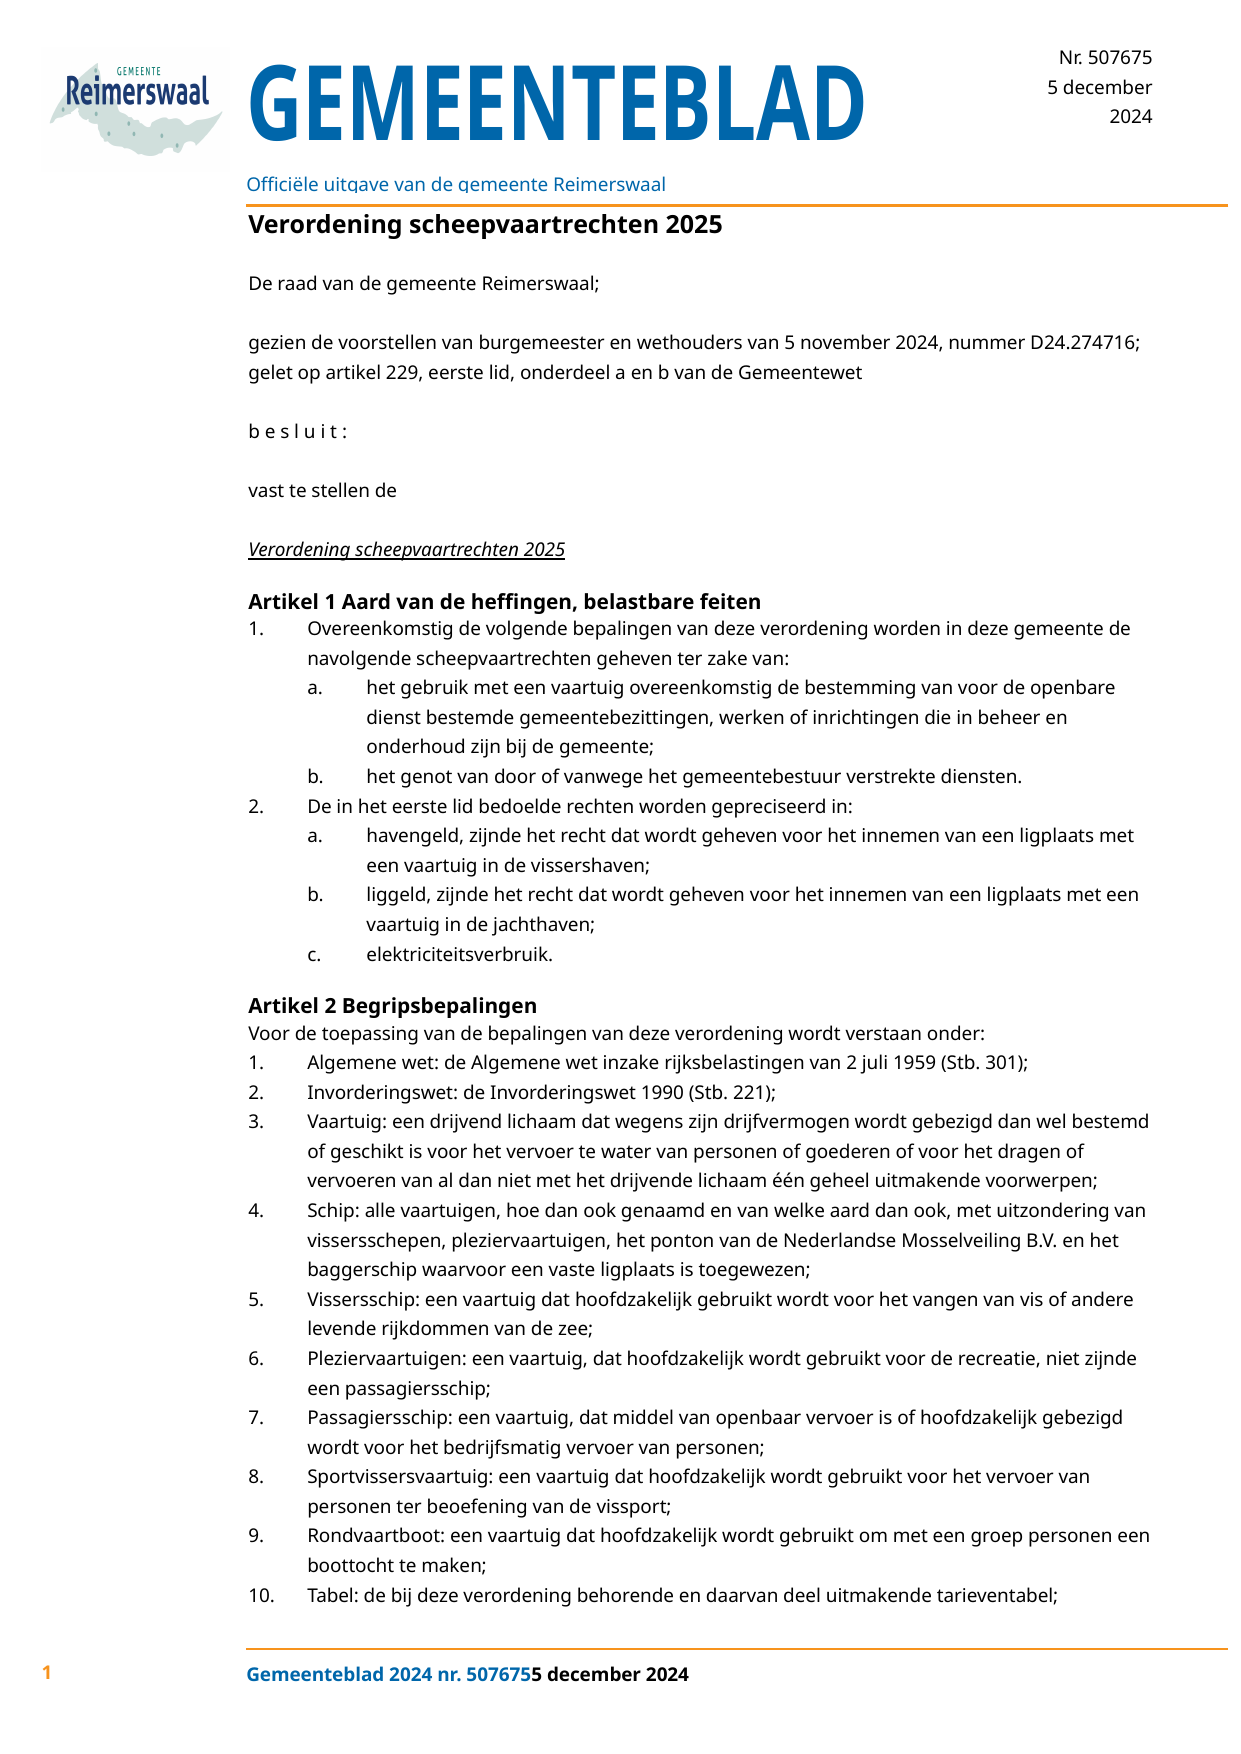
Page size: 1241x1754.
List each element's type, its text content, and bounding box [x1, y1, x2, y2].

list Tabel: de bij deze verordening behorende en daarvan deel uitmakende tarieventabel; [248, 1582, 1152, 1607]
text Verordening scheepvaartrechten 2025 [248, 537, 1152, 562]
list De in het eerste lid bedoelde rechten worden gepreciseerd in: [248, 793, 1152, 819]
list het gebruik met een vaartuig overeenkomstig de bestemming van voor de openbare dienst bestemde gemeentebezittingen, werken of inrichtingen die in beheer en onderhoud zijn bij de gemeente; [307, 674, 1152, 759]
text Artikel 2 Begripsbepalingen [248, 991, 1152, 1020]
list havengeld, zijnde het recht dat wordt geheven voor het innemen van een ligplaats met een vaartuig in de vissershaven; [307, 822, 1152, 878]
list elektriciteitsverbruik. [307, 941, 1152, 967]
list Invorderingswet: de Invorderingswet 1990 (Stb. 221); [248, 1079, 1152, 1104]
text Verordening scheepvaartrechten 2025 [248, 207, 1152, 241]
text b e s l u i t : [248, 418, 1152, 444]
list Rondvaartboot: een vaartuig dat hoofdzakelijk wordt gebruikt om met een groep personen een boottocht te maken; [248, 1523, 1152, 1578]
list Vaartuig: een drijvend lichaam dat wegens zijn drijfvermogen wordt gebezigd dan wel bestemd of geschikt is voor het vervoer te water van personen of goederen of voor het dragen of vervoeren van al dan niet met het drijvende lichaam één geheel uitmakende voorwerpen; [248, 1108, 1152, 1193]
list Algemene wet: de Algemene wet inzake rijksbelastingen van 2 juli 1959 (Stb. 301); [248, 1049, 1152, 1075]
list Overeenkomstig de volgende bepalingen van deze verordening worden in deze gemeente de navolgende scheepvaartrechten geheven ter zake van: [248, 615, 1152, 671]
text Voor de toepassing van de bepalingen van deze verordening wordt verstaan onder: [248, 1020, 1152, 1045]
list Sportvissersvaartuig: een vaartuig dat hoofdzakelijk wordt gebruikt voor het vervoer van personen ter beoefening van de vissport; [248, 1463, 1152, 1519]
list het genot van door of vanwege het gemeentebestuur verstrekte diensten. [307, 763, 1152, 789]
text gezien de voorstellen van burgemeester en wethouders van 5 november 2024, nummer D24.274716; gelet op artikel 229, eerste lid, onderdeel a en b van de Gemeentewet [248, 329, 1152, 385]
list Vissersschip: een vaartuig dat hoofdzakelijk gebruikt wordt voor het vangen van vis of andere levende rijkdommen van de zee; [248, 1286, 1152, 1341]
list Pleziervaartuigen: een vaartuig, dat hoofdzakelijk wordt gebruikt voor de recreatie, niet zijnde een passagiersschip; [248, 1345, 1152, 1400]
text vast te stellen de [248, 477, 1152, 503]
text De raad van de gemeente Reimerswaal; [248, 270, 1152, 296]
list Schip: alle vaartuigen, hoe dan ook genaamd en van welke aard dan ook, met uitzondering van vissersschepen, pleziervaartuigen, het ponton van de Nederlandse Mosselveiling B.V. en het baggerschip waarvoor een vaste ligplaats is toegewezen; [248, 1197, 1152, 1282]
text Artikel 1 Aard van de heffingen, belastbare feiten [248, 587, 1152, 615]
list Passagiersschip: een vaartuig, dat middel van openbaar vervoer is of hoofdzakelijk gebezigd wordt voor het bedrijfsmatig vervoer van personen; [248, 1404, 1152, 1459]
list liggeld, zijnde het recht dat wordt geheven voor het innemen van een ligplaats met een vaartuig in de jachthaven; [307, 882, 1152, 937]
picture [41, 47, 231, 172]
